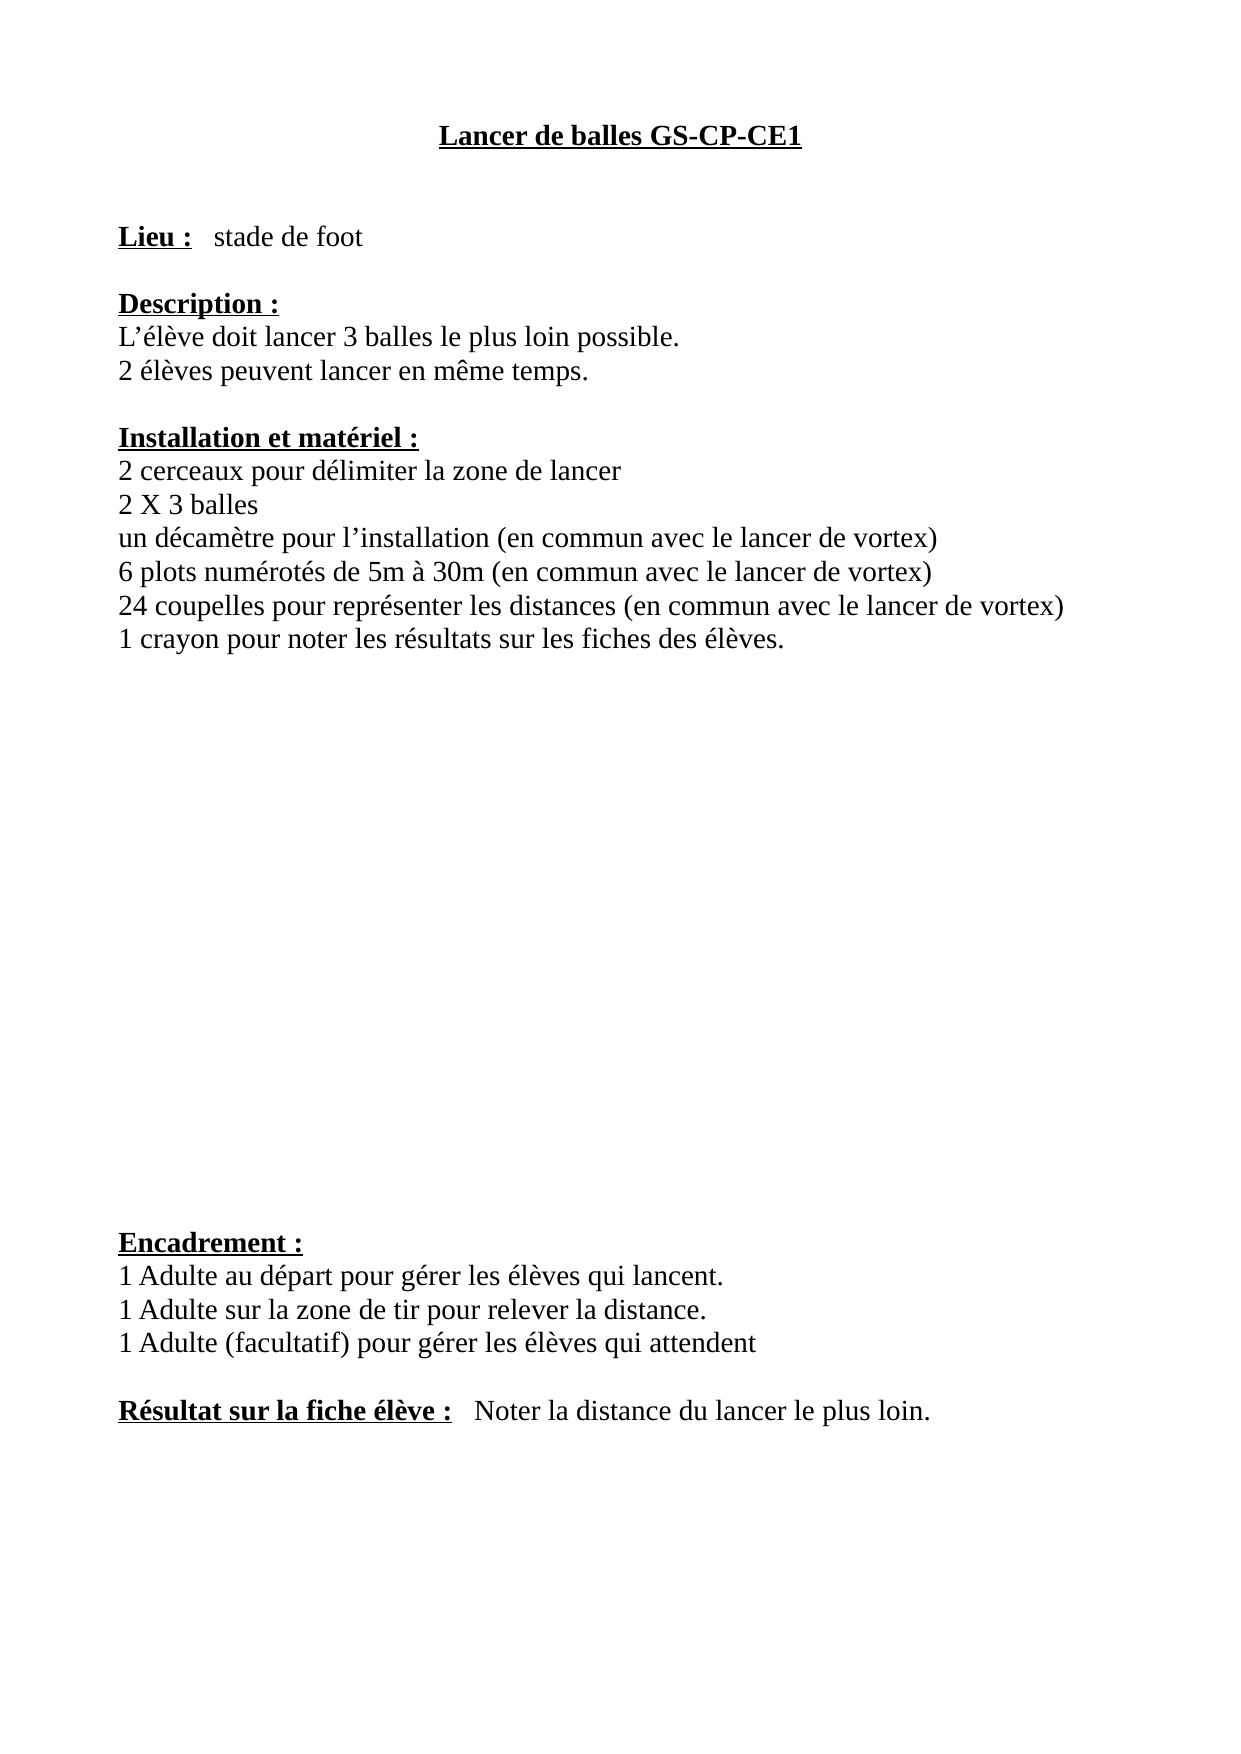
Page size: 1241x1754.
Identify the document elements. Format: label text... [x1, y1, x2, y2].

text 1 Adulte au départ pour gérer les élèves qui lancent. [118, 1258, 1122, 1292]
text Résultat sur la fiche élève : Noter la distance du lancer le plus loin. [118, 1393, 1122, 1426]
text Lieu : stade de foot [118, 219, 1122, 252]
text 24 coupelles pour représenter les distances (en commun avec le lancer de vortex) [118, 588, 1122, 621]
text 6 plots numérotés de 5m à 30m (en commun avec le lancer de vortex) [118, 554, 1122, 588]
text Encadrement : [118, 1225, 1122, 1258]
text 2 élèves peuvent lancer en même temps. [118, 353, 1122, 386]
text L’élève doit lancer 3 balles le plus loin possible. [118, 319, 1122, 353]
text 1 Adulte sur la zone de tir pour relever la distance. [118, 1292, 1122, 1326]
text 1 Adulte (facultatif) pour gérer les élèves qui attendent [118, 1326, 1122, 1359]
text 2 cerceaux pour délimiter la zone de lancer [118, 453, 1122, 487]
text Description : [118, 286, 1122, 319]
text Installation et matériel : [118, 420, 1122, 453]
text un décamètre pour l’installation (en commun avec le lancer de vortex) [118, 521, 1122, 554]
text 1 crayon pour noter les résultats sur les fiches des élèves. [118, 621, 1122, 655]
text 2 X 3 balles [118, 487, 1122, 521]
text Lancer de balles GS-CP-CE1 [118, 118, 1122, 152]
